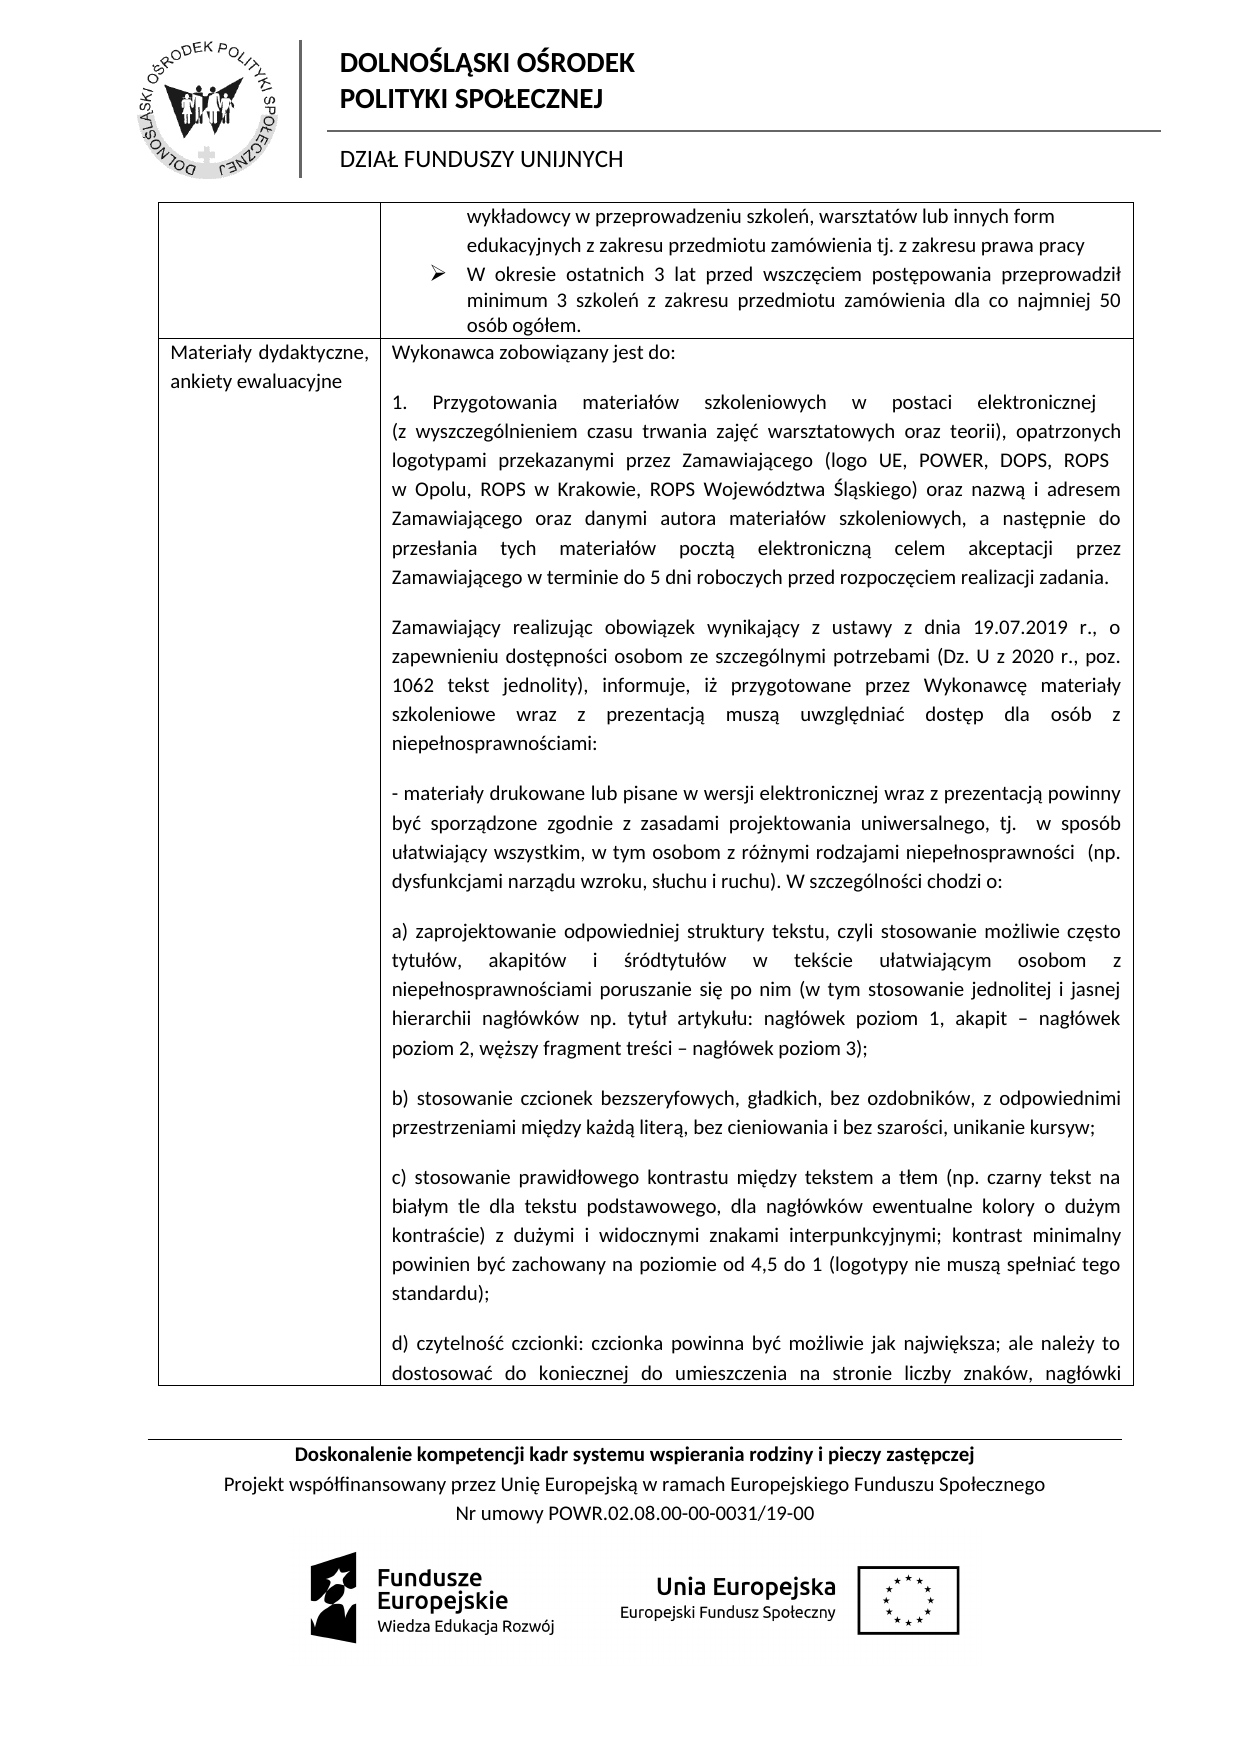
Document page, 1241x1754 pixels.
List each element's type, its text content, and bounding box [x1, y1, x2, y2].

table_cell [159, 203, 380, 338]
table_cell Materiały dydaktyczne, ankiety ewaluacyjne [159, 339, 380, 1385]
table_cell wykładowcy w przeprowadzeniu szkoleń, warsztatów lub innych form edukacyjnych z zakresu przedmiotu zamówienia tj. z zakresu prawa pracy W okresie ostatnich 3 lat przed wszczęciem postępowania przeprowadził minimum 3 szkoleń z zakresu przedmiotu zamówienia dla co najmniej 50 osób ogółem. [381, 203, 1133, 338]
table_cell Wykonawca zobowiązany jest do: 1. Przygotowania materiałów szkoleniowych w postaci elektronicznej (z wyszczególnieniem czasu trwania zajęć warsztatowych oraz teorii), opatrzonych logotypami przekazanymi przez Zamawiającego (logo UE, POWER, DOPS, ROPS w Opolu, ROPS w Krakowie, ROPS Województwa Śląskiego) oraz nazwą i adresem Zamawiającego oraz danymi autora materiałów szkoleniowych, a następnie do przesłania tych materiałów pocztą elektroniczną celem akceptacji przez Zamawiającego w terminie do 5 dni roboczych przed rozpoczęciem realizacji zadania. Zamawiający realizując obowiązek wynikający z ustawy z dnia 19.07.2019 r., o zapewnieniu dostępności osobom ze szczególnymi potrzebami (Dz. U z 2020 r., poz. 1062 tekst jednolity), informuje, iż przygotowane przez Wykonawcę materiały szkoleniowe wraz z prezentacją muszą uwzględniać dostęp dla osób z niepełnosprawnościami: - materiały drukowane lub pisane w wersji elektronicznej wraz z prezentacją powinny być sporządzone zgodnie z zasadami projektowania uniwersalnego, tj. w sposób ułatwiający wszystkim, w tym osobom z różnymi rodzajami niepełnosprawności (np. dysfunkcjami narządu wzroku, słuchu i ruchu). W szczególności chodzi o: a) zaprojektowanie odpowiedniej struktury tekstu, czyli stosowanie możliwie często tytułów, akapitów i śródtytułów w tekście ułatwiającym osobom z niepełnosprawnościami poruszanie się po nim (w tym stosowanie jednolitej i jasnej hierarchii nagłówków np. tytuł artykułu: nagłówek poziom 1, akapit – nagłówek poziom 2, węższy fragment treści – nagłówek poziom 3); b) stosowanie czcionek bezszeryfowych, gładkich, bez ozdobników, z odpowiednimi przestrzeniami między każdą literą, bez cieniowania i bez szarości, unikanie kursyw; c) stosowanie prawidłowego kontrastu między tekstem a tłem (np. czarny tekst na białym tle dla tekstu podstawowego, dla nagłówków ewentualne kolory o dużym kontraście) z dużymi i widocznymi znakami interpunkcyjnymi; kontrast minimalny powinien być zachowany na poziomie od 4,5 do 1 (logotypy nie muszą spełniać tego standardu); d) czytelność czcionki: czcionka powinna być możliwie jak największa; ale należy to dostosować do koniecznej do umieszczenia na stronie liczby znaków, nagłówki [381, 339, 1133, 1385]
